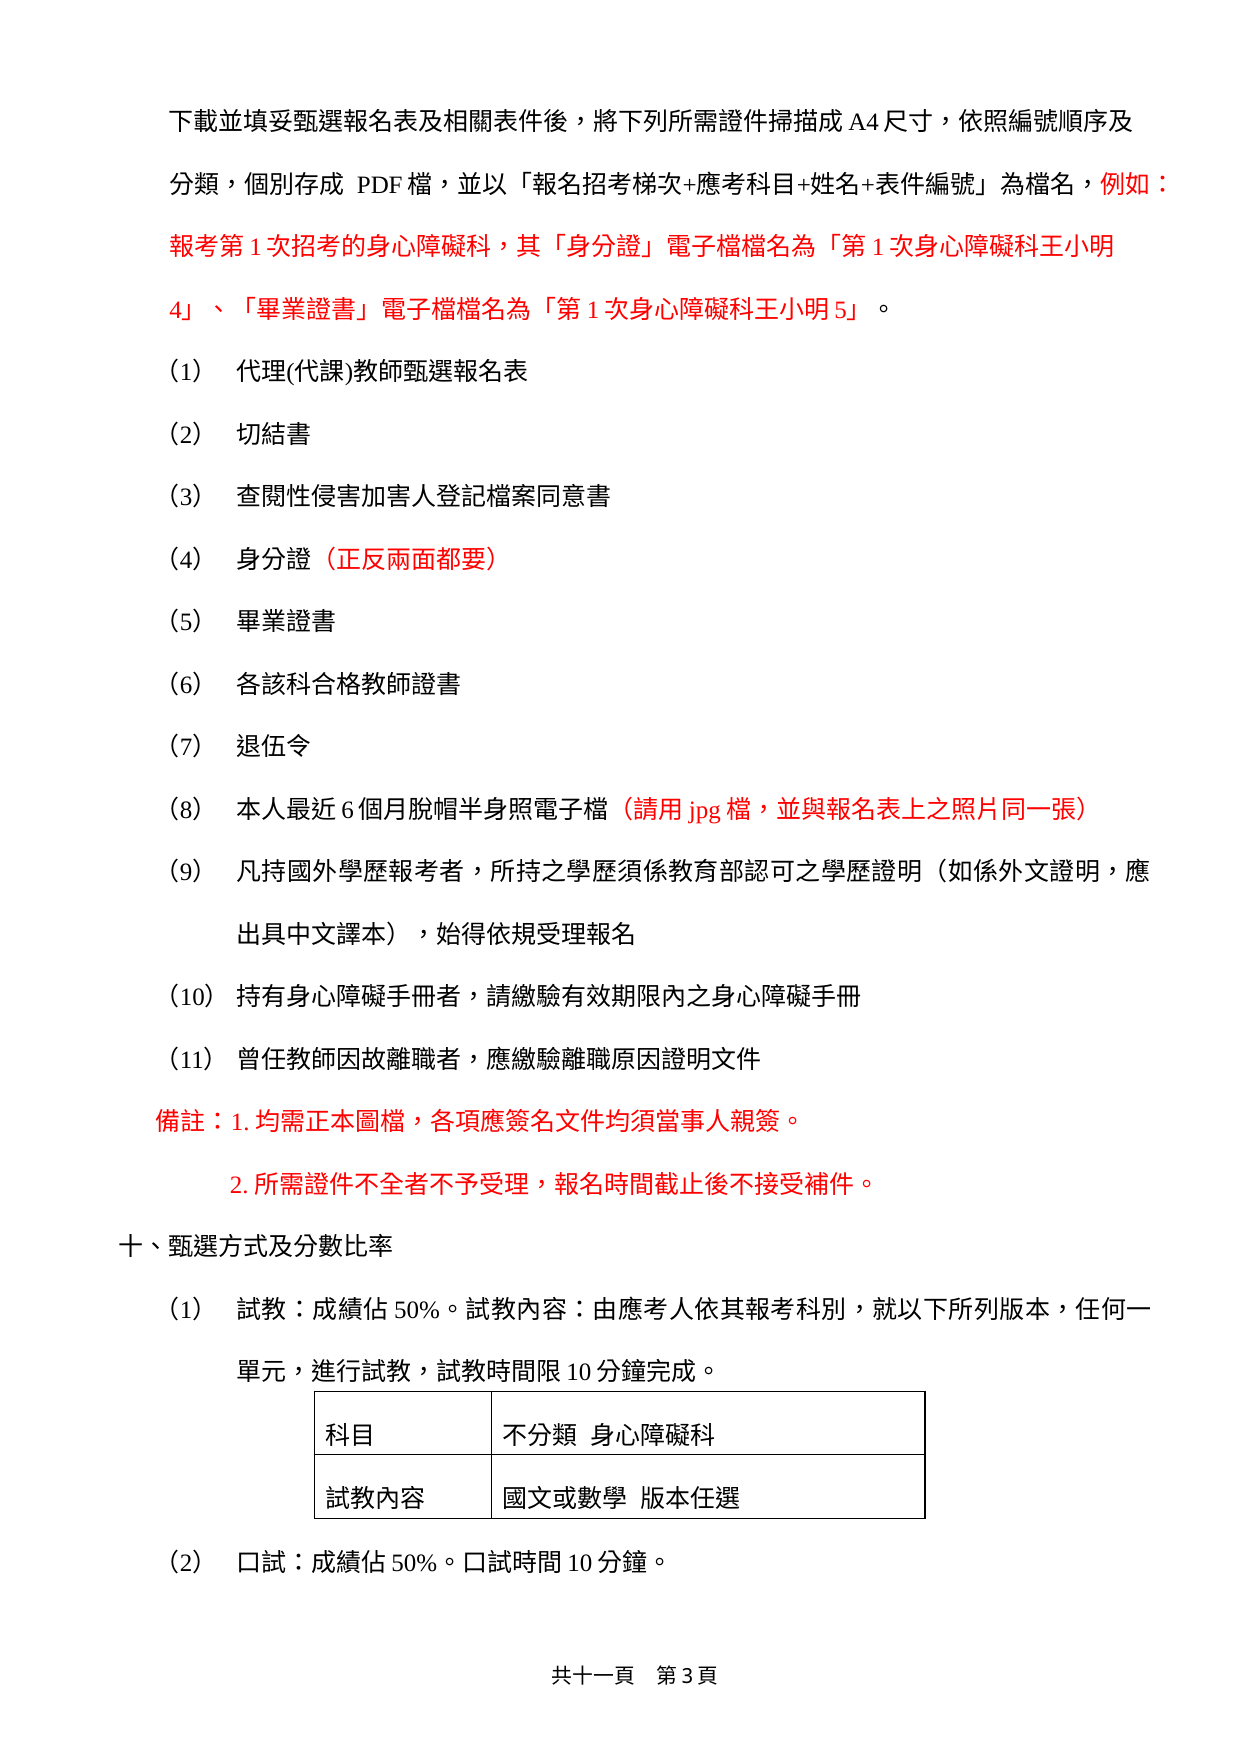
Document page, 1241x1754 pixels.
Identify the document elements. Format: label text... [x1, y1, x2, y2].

list 試教：成績佔50%。試教內容：由應考人依其報考科別，就以下所列版本，任何一單元，進行試教，試教時間限10分鐘完成。 [154, 1266, 1152, 1391]
text 備註：1. 均需正本圖檔，各項應簽名文件均須當事人親簽。 [156, 1078, 1152, 1141]
text 十、甄選方式及分數比率 [118, 1203, 1152, 1266]
table_cell 試教內容 [315, 1455, 491, 1518]
list 持有身心障礙手冊者，請繳驗有效期限內之身心障礙手冊 [154, 953, 1152, 1016]
table_header 不分類 身心障礙科 [492, 1392, 924, 1454]
list 身分證（正反兩面都要） [154, 516, 1152, 578]
list 凡持國外學歷報考者，所持之學歷須係教育部認可之學歷證明（如係外文證明，應出具中文譯本），始得依規受理報名 [154, 828, 1152, 953]
list 各該科合格教師證書 [154, 641, 1152, 703]
table_cell 國文或數學 版本任選 [492, 1455, 924, 1518]
text 下載並填妥甄選報名表及相關表件後，將下列所需證件掃描成A4尺寸，依照編號順序及分類，個別存成 PDF檔，並以「報名招考梯次+應考科目+姓名+表件編號」為檔名，例如：報考第1次招考的身心障礙科，其「身分證」電子檔檔名為「第1次身心障礙科王小明4」、「畢業證書」電子檔檔名為「第1次身心障礙科王小明5」。 [118, 78, 1152, 328]
list 曾任教師因故離職者，應繳驗離職原因證明文件 [154, 1016, 1152, 1078]
list 退伍令 [154, 703, 1152, 766]
list 本人最近6個月脫帽半身照電子檔（請用jpg檔，並與報名表上之照片同一張） [154, 766, 1152, 828]
list 畢業證書 [154, 578, 1152, 641]
text 2. 所需證件不全者不予受理，報名時間截止後不接受補件。 [192, 1141, 1152, 1203]
list 查閱性侵害加害人登記檔案同意書 [154, 453, 1152, 516]
list 切結書 [154, 391, 1152, 453]
table_header 科目 [315, 1392, 491, 1454]
list 代理(代課)教師甄選報名表 [154, 328, 1152, 391]
list 口試：成績佔50%。口試時間10分鐘。 [154, 1519, 1152, 1581]
